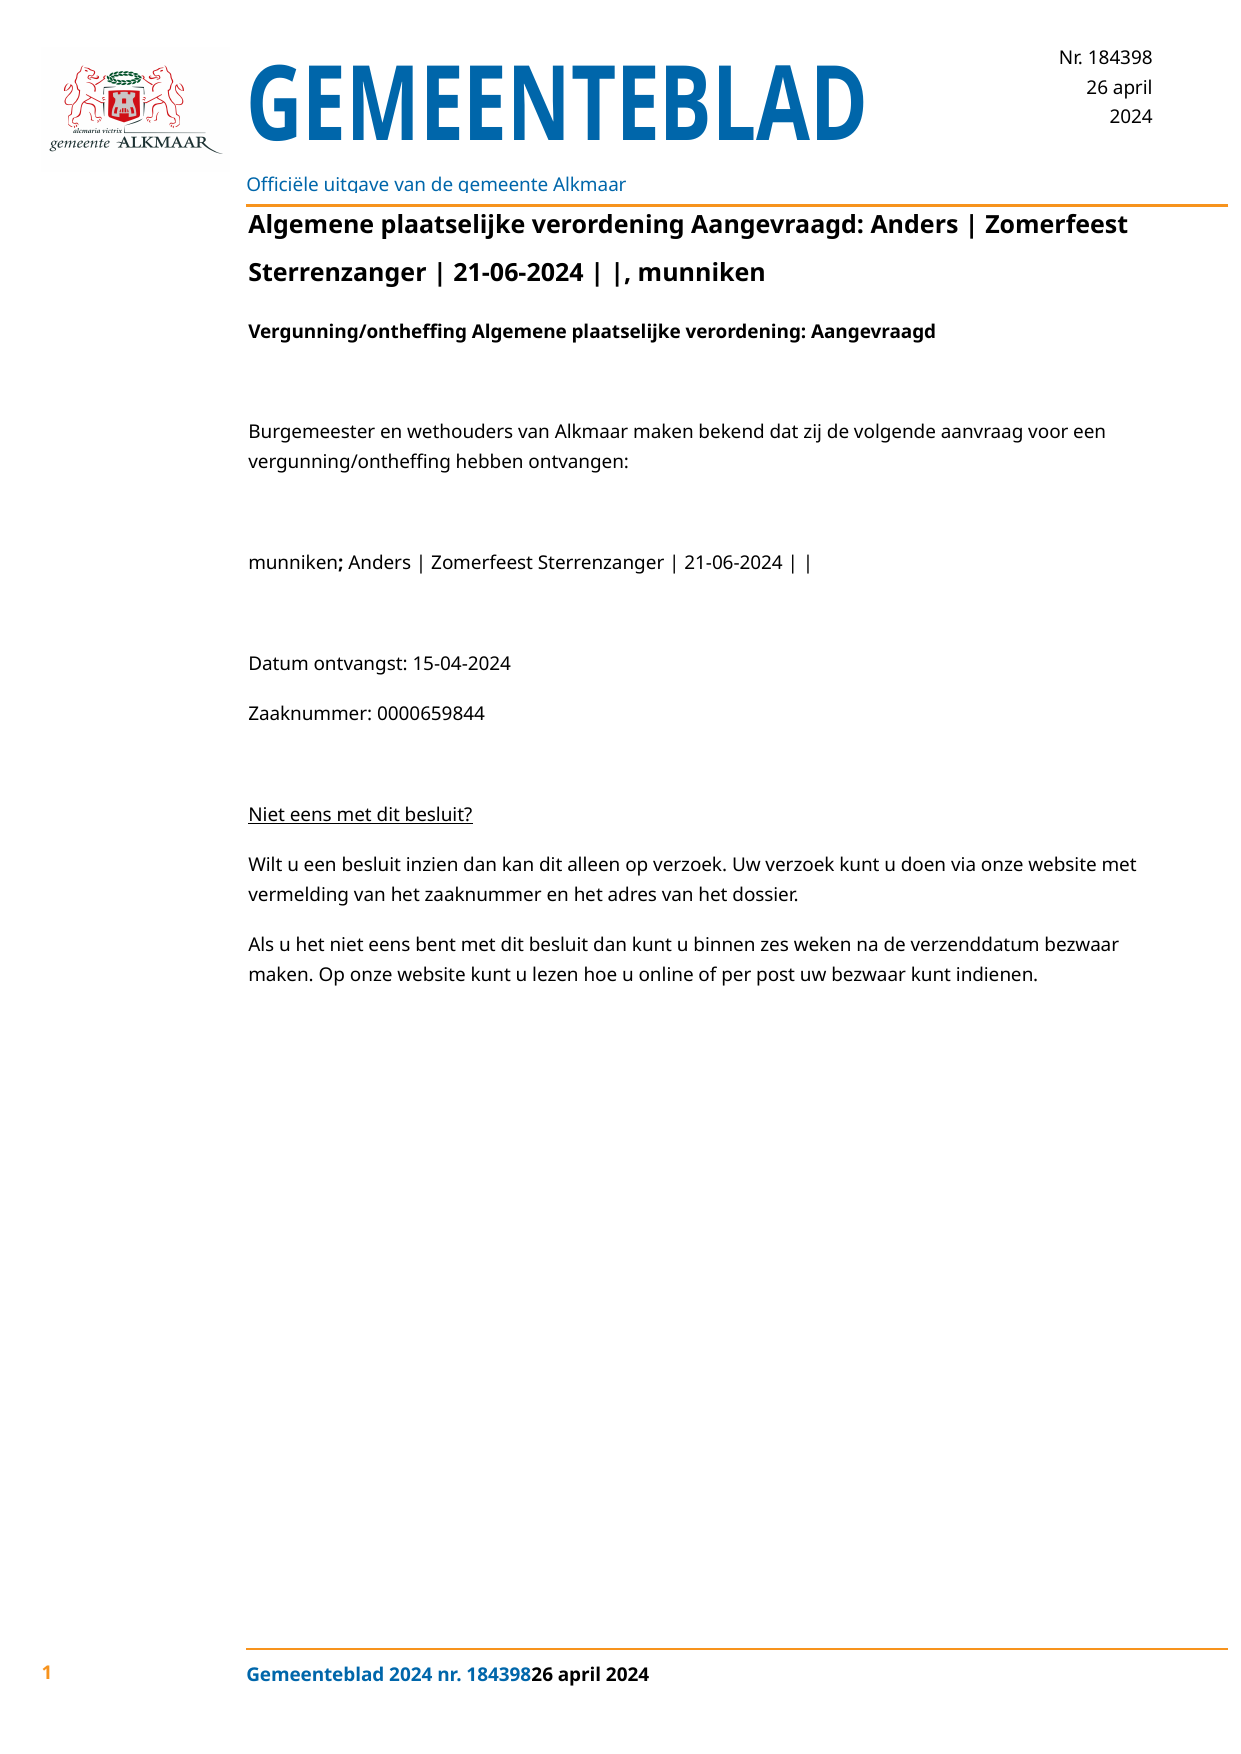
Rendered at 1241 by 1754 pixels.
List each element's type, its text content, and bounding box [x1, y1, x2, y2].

text Vergunning/ontheffing Algemene plaatselijke verordening: Aangevraagd [248, 318, 1152, 344]
text Niet eens met dit besluit? [248, 801, 1152, 827]
text Burgemeester en wethouders van Alkmaar maken bekend dat zij de volgende aanvraag voor een vergunning/ontheffing hebben ontvangen: [248, 419, 1152, 474]
text Algemene plaatselijke verordening Aangevraagd: Anders | Zomerfeest Sterrenzanger | 21-06-2024 | |, munniken [248, 207, 1152, 288]
picture [41, 47, 231, 172]
text Zaaknummer: 0000659844 [248, 700, 1152, 726]
text Datum ontvangst: 15-04-2024 [248, 650, 1152, 676]
text munniken; Anders | Zomerfeest Sterrenzanger | 21-06-2024 | | [248, 549, 1152, 575]
text Wilt u een besluit inzien dan kan dit alleen op verzoek. Uw verzoek kunt u doen via onze website met vermelding van het zaaknummer en het adres van het dossier. [248, 852, 1152, 907]
text Als u het niet eens bent met dit besluit dan kunt u binnen zes weken na de verzenddatum bezwaar maken. Op onze website kunt u lezen hoe u online of per post uw bezwaar kunt indienen. [248, 932, 1152, 987]
